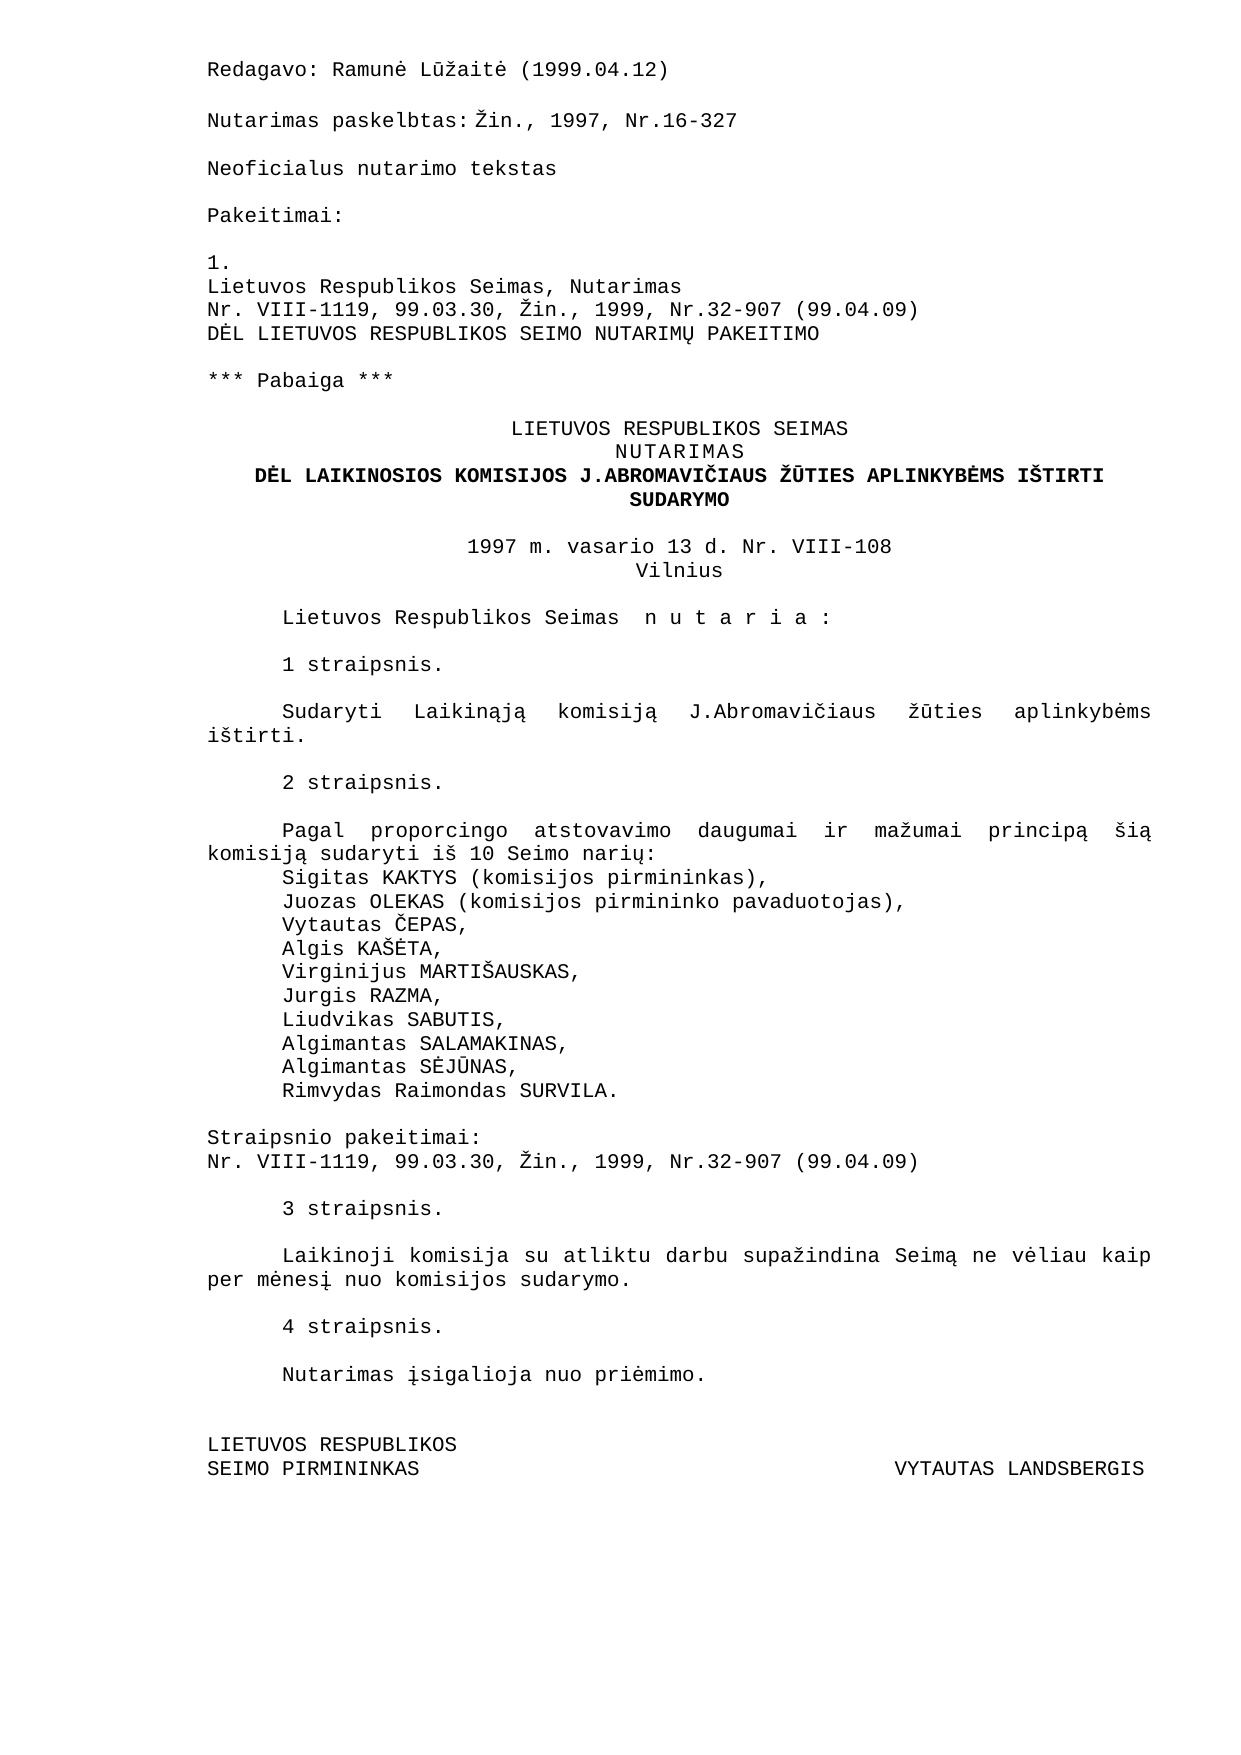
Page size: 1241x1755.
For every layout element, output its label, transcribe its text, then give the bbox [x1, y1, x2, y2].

text Neoficialus nutarimo tekstas [207, 158, 1152, 181]
text *** Pabaiga *** [207, 370, 1152, 394]
text Jurgis RAZMA, [207, 985, 1152, 1009]
text 4 straipsnis. [207, 1316, 1152, 1340]
text Algimantas SALAMAKINAS, [207, 1032, 1152, 1056]
text 3 straipsnis. [207, 1198, 1152, 1222]
text NUTARIMAS [207, 441, 1152, 465]
text Algis KAŠĖTA, [207, 938, 1152, 962]
text Liudvikas SABUTIS, [207, 1009, 1152, 1032]
text DĖL LAIKINOSIOS KOMISIJOS J.ABROMAVIČIAUS ŽŪTIES APLINKYBĖMS IŠTIRTI SUDARYMO [207, 465, 1152, 512]
text Lietuvos Respublikos Seimas, Nutarimas [207, 276, 1152, 299]
text SEIMO PIRMININKAS VYTAUTAS LANDSBERGIS [207, 1458, 1152, 1482]
text LIETUVOS RESPUBLIKOS SEIMAS [207, 418, 1152, 441]
text 1 straipsnis. [207, 654, 1152, 678]
text 2 straipsnis. [207, 772, 1152, 796]
text Juozas OLEKAS (komisijos pirmininko pavaduotojas), [207, 891, 1152, 914]
text Nr. VIII-1119, 99.03.30, Žin., 1999, Nr.32-907 (99.04.09) [207, 1151, 1152, 1174]
text Rimvydas Raimondas SURVILA. [207, 1080, 1152, 1103]
text Redagavo: Ramunė Lūžaitė (1999.04.12) [207, 59, 1152, 83]
text Algimantas SĖJŪNAS, [207, 1056, 1152, 1080]
text Nutarimas įsigalioja nuo priėmimo. [207, 1363, 1152, 1387]
text Straipsnio pakeitimai: [207, 1127, 1152, 1151]
text 1. [207, 252, 1152, 276]
text Nutarimas paskelbtas: Žin., 1997, Nr.16-327 [207, 106, 1152, 134]
text Nr. VIII-1119, 99.03.30, Žin., 1999, Nr.32-907 (99.04.09) [207, 299, 1152, 323]
text Lietuvos Respublikos Seimas n u t a r i a : [207, 607, 1152, 631]
text Laikinoji komisija su atliktu darbu supažindina Seimą ne vėliau kaip per mėnesį nuo komisijos sudarymo. [207, 1245, 1152, 1293]
text Sudaryti Laikinąją komisiją J.Abromavičiaus žūties aplinkybėms ištirti. [207, 701, 1152, 749]
text Virginijus MARTIŠAUSKAS, [207, 962, 1152, 985]
text Pagal proporcingo atstovavimo daugumai ir mažumai principą šią komisiją sudaryti iš 10 Seimo narių: [207, 820, 1152, 867]
text Vytautas ČEPAS, [207, 914, 1152, 938]
text Sigitas KAKTYS (komisijos pirmininkas), [207, 867, 1152, 891]
text 1997 m. vasario 13 d. Nr. VIII-108 Vilnius [207, 536, 1152, 583]
text Pakeitimai: [207, 205, 1152, 228]
text LIETUVOS RESPUBLIKOS [207, 1434, 1152, 1458]
text DĖL LIETUVOS RESPUBLIKOS SEIMO NUTARIMŲ PAKEITIMO [207, 323, 1152, 347]
